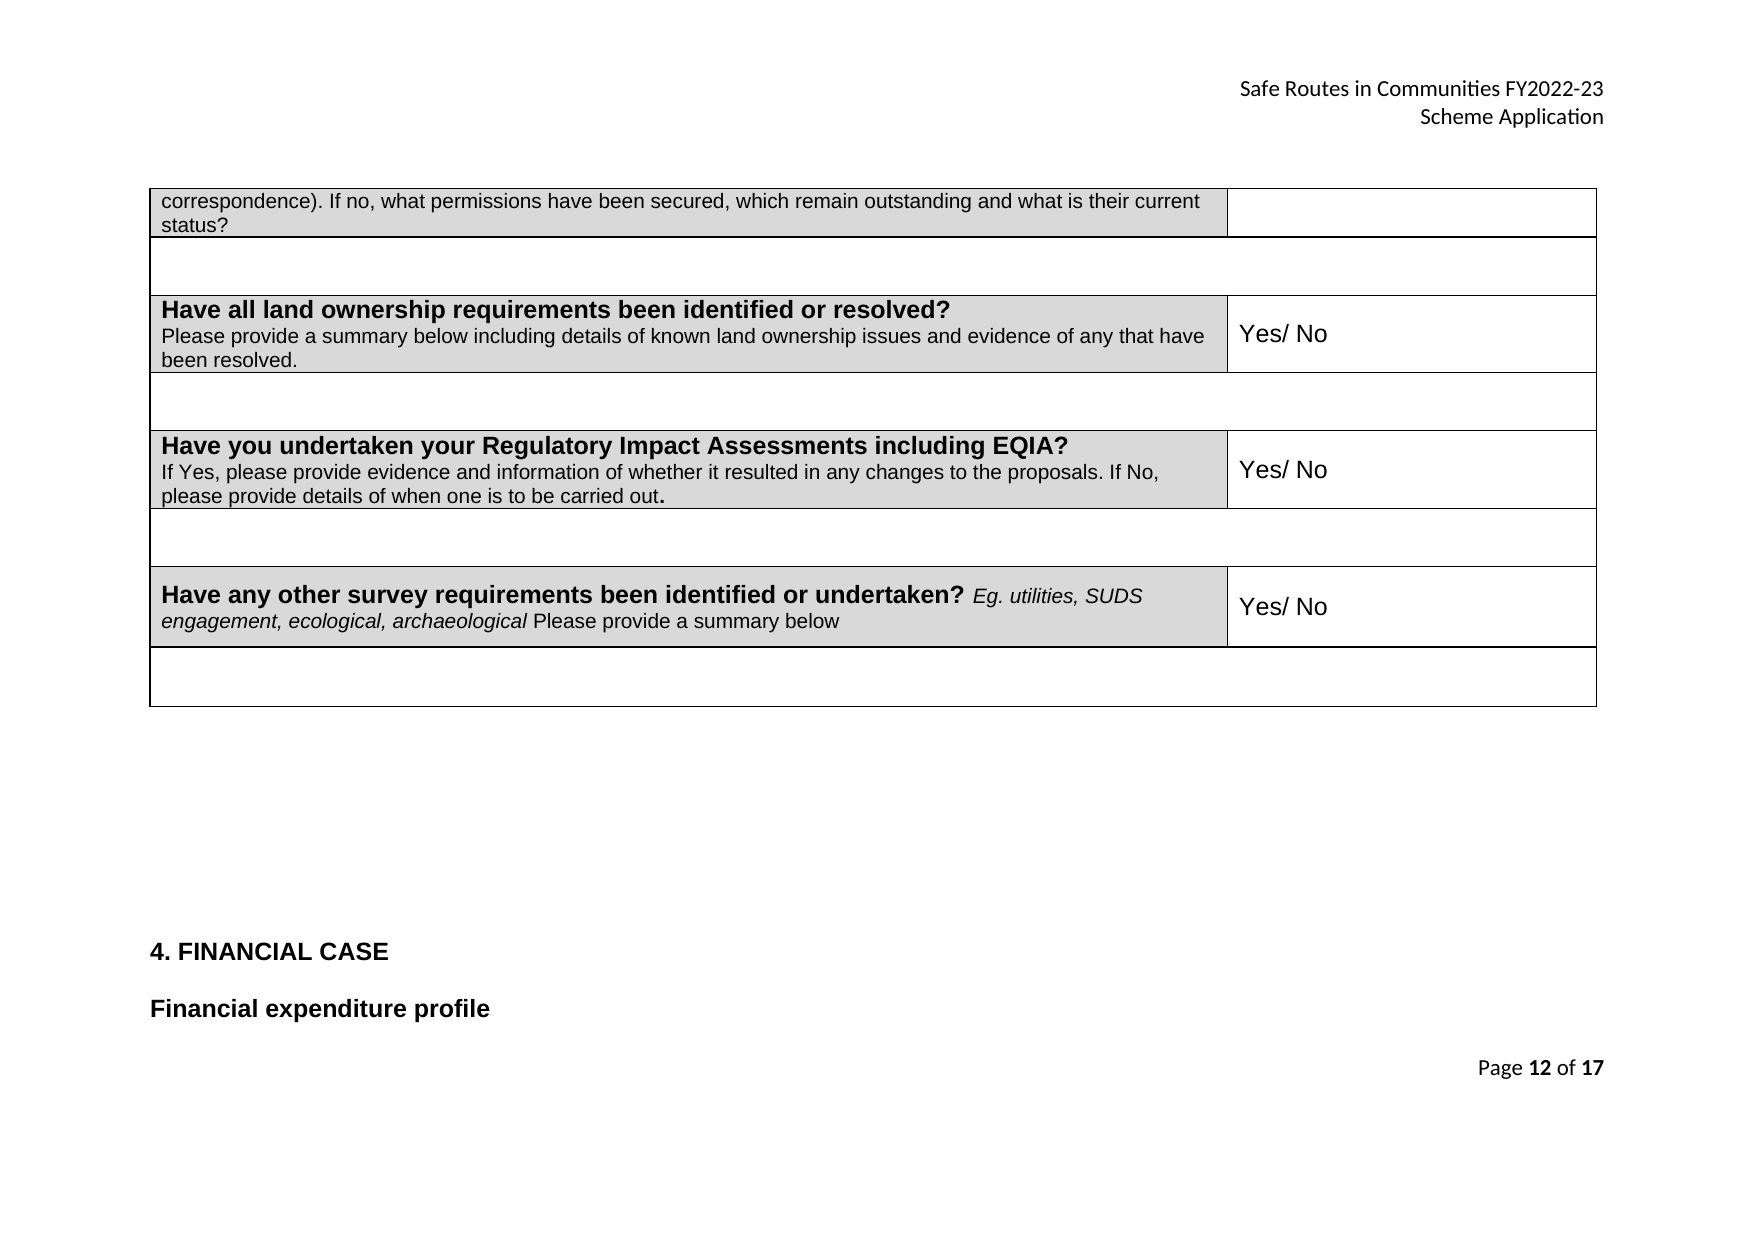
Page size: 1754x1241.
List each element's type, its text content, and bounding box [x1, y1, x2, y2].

table_cell [1228, 189, 1596, 236]
text 4. FINANCIAL CASE [150, 937, 1604, 965]
table_cell correspondence). If no, what permissions have been secured, which remain outstanding and what is their current status? [151, 189, 1227, 236]
table_cell [151, 509, 1596, 566]
table_cell Have all land ownership requirements been identified or resolved? Please provide a summary below including details of known land ownership issues and evidence of any that have been resolved. [151, 296, 1227, 372]
table_cell Yes/ No [1228, 296, 1596, 372]
table_cell Have you undertaken your Regulatory Impact Assessments including EQIA? If Yes, please provide evidence and information of whether it resulted in any changes to the proposals. If No, please provide details of when one is to be carried out. [151, 431, 1227, 508]
table_cell [151, 648, 1596, 706]
table_cell Yes/ No [1228, 567, 1596, 646]
table_cell [151, 373, 1596, 430]
table_cell Have any other survey requirements been identified or undertaken? Eg. utilities, SUDS engagement, ecological, archaeological Please provide a summary below [151, 567, 1227, 646]
table_cell [151, 238, 1596, 294]
table_cell Yes/ No [1228, 431, 1596, 508]
text Financial expenditure profile [150, 994, 1604, 1023]
